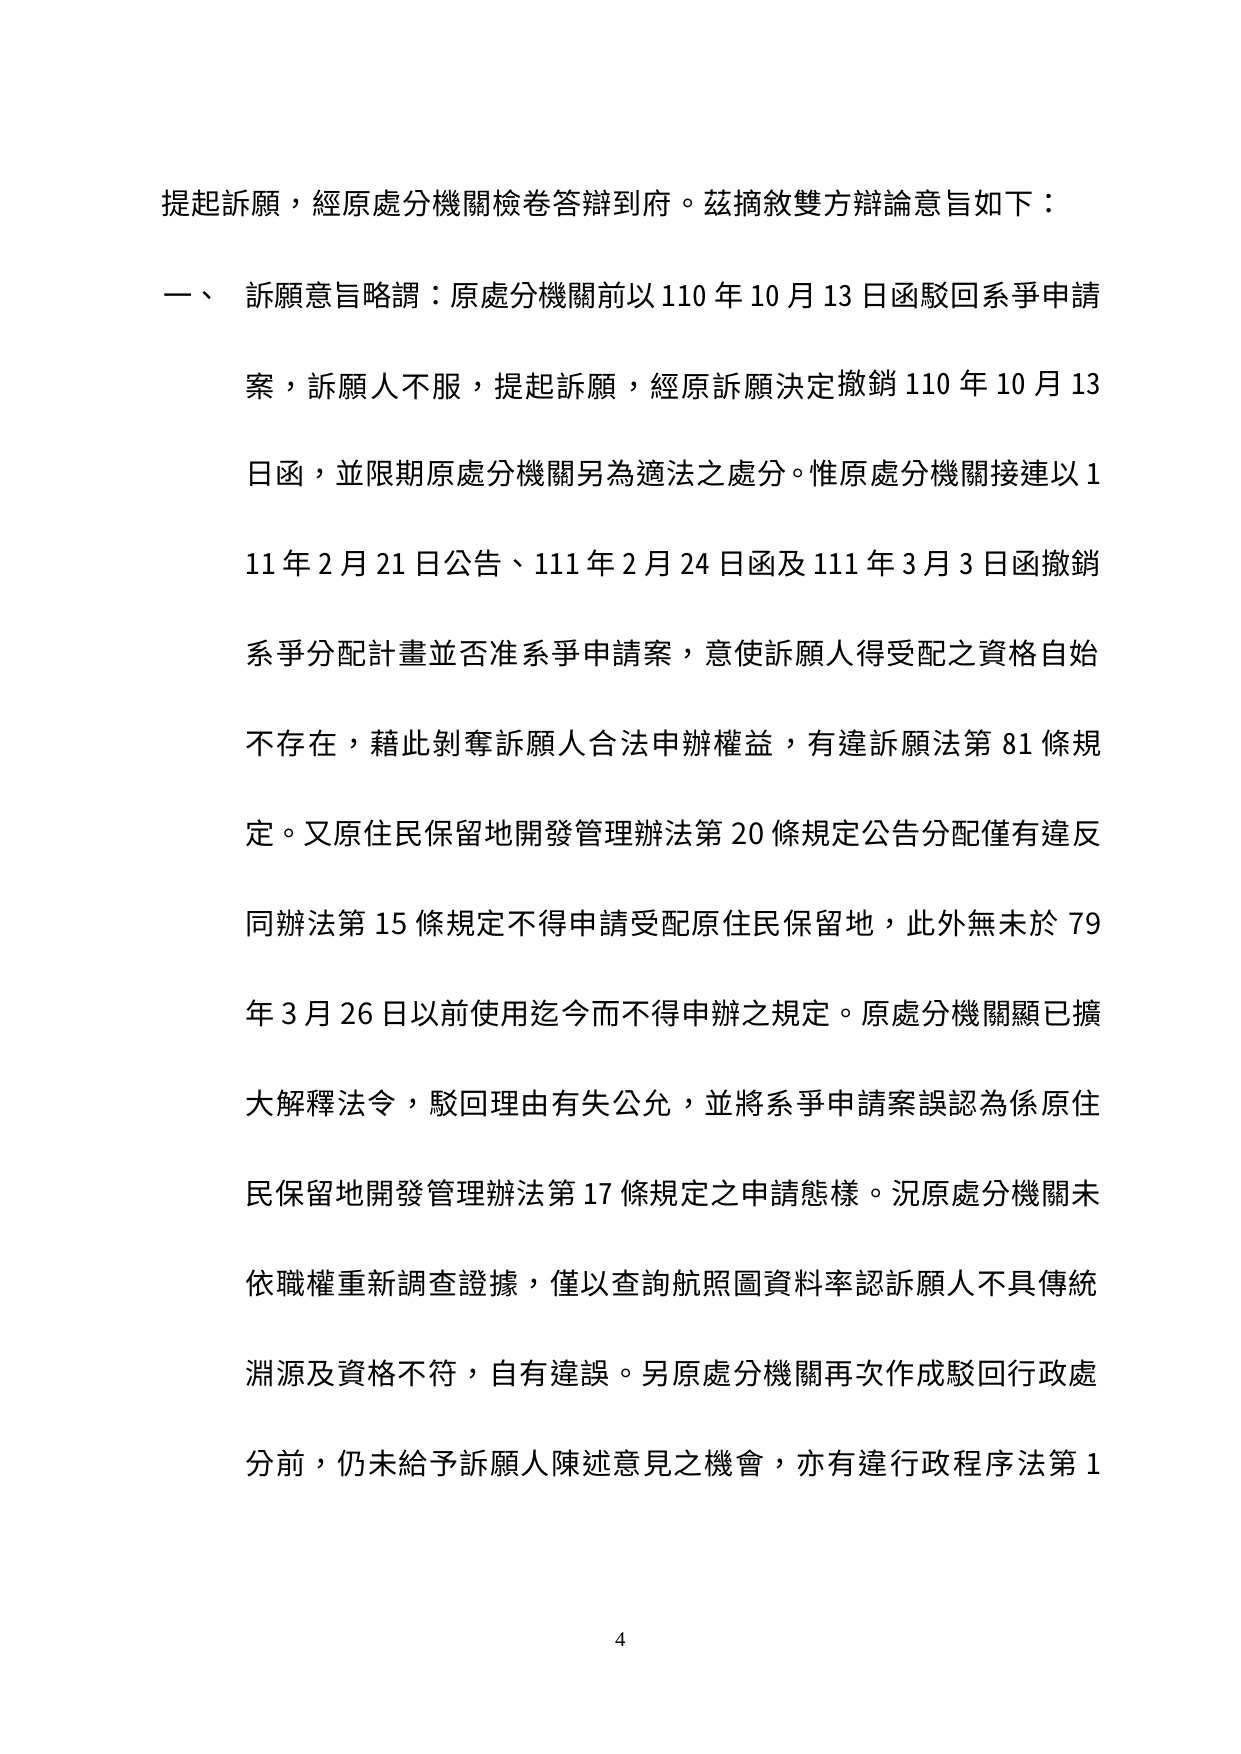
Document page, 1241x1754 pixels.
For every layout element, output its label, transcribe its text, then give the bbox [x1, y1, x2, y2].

table_cell 提起訴願，經原處分機關檢卷答辯到府。茲摘敘雙方辯論意旨如下： [150, 165, 1112, 256]
table_cell 訴願意旨略謂：原處分機關前以110年10月13日函駁回系爭申請案，訴願人不服，提起訴願，經原訴願決定撤銷110年10月13日函，並限期原處分機關另為適法之處分。惟原處分機關接連以111年2月21日公告、111年2月24日函及111年3月3日函撤銷系爭分配計畫並否准系爭申請案，意使訴願人得受配之資格自始不存在，藉此剝奪訴願人合法申辦權益，有違訴願法第81條規定。又原住民保留地開發管理辦法第20條規定公告分配僅有違反同辦法第15條規定不得申請受配原住民保留地，此外無未於79年3月26日以前使用迄今而不得申辦之規定。原處分機關顯已擴大解釋法令，駁回理由有失公允，並將系爭申請案誤認為係原住民保留地開發管理辦法第17條規定之申請態樣。況原處分機關未依職權重新調查證據，僅以查詢航照圖資料率認訴願人不具傳統淵源及資格不符，自有違誤。另原處分機關再次作成駁回行政處分前，仍未給予訴願人陳述意見之機會，亦有違行政程序法第1 [234, 256, 1112, 1501]
table_cell 一、 [150, 256, 234, 1501]
